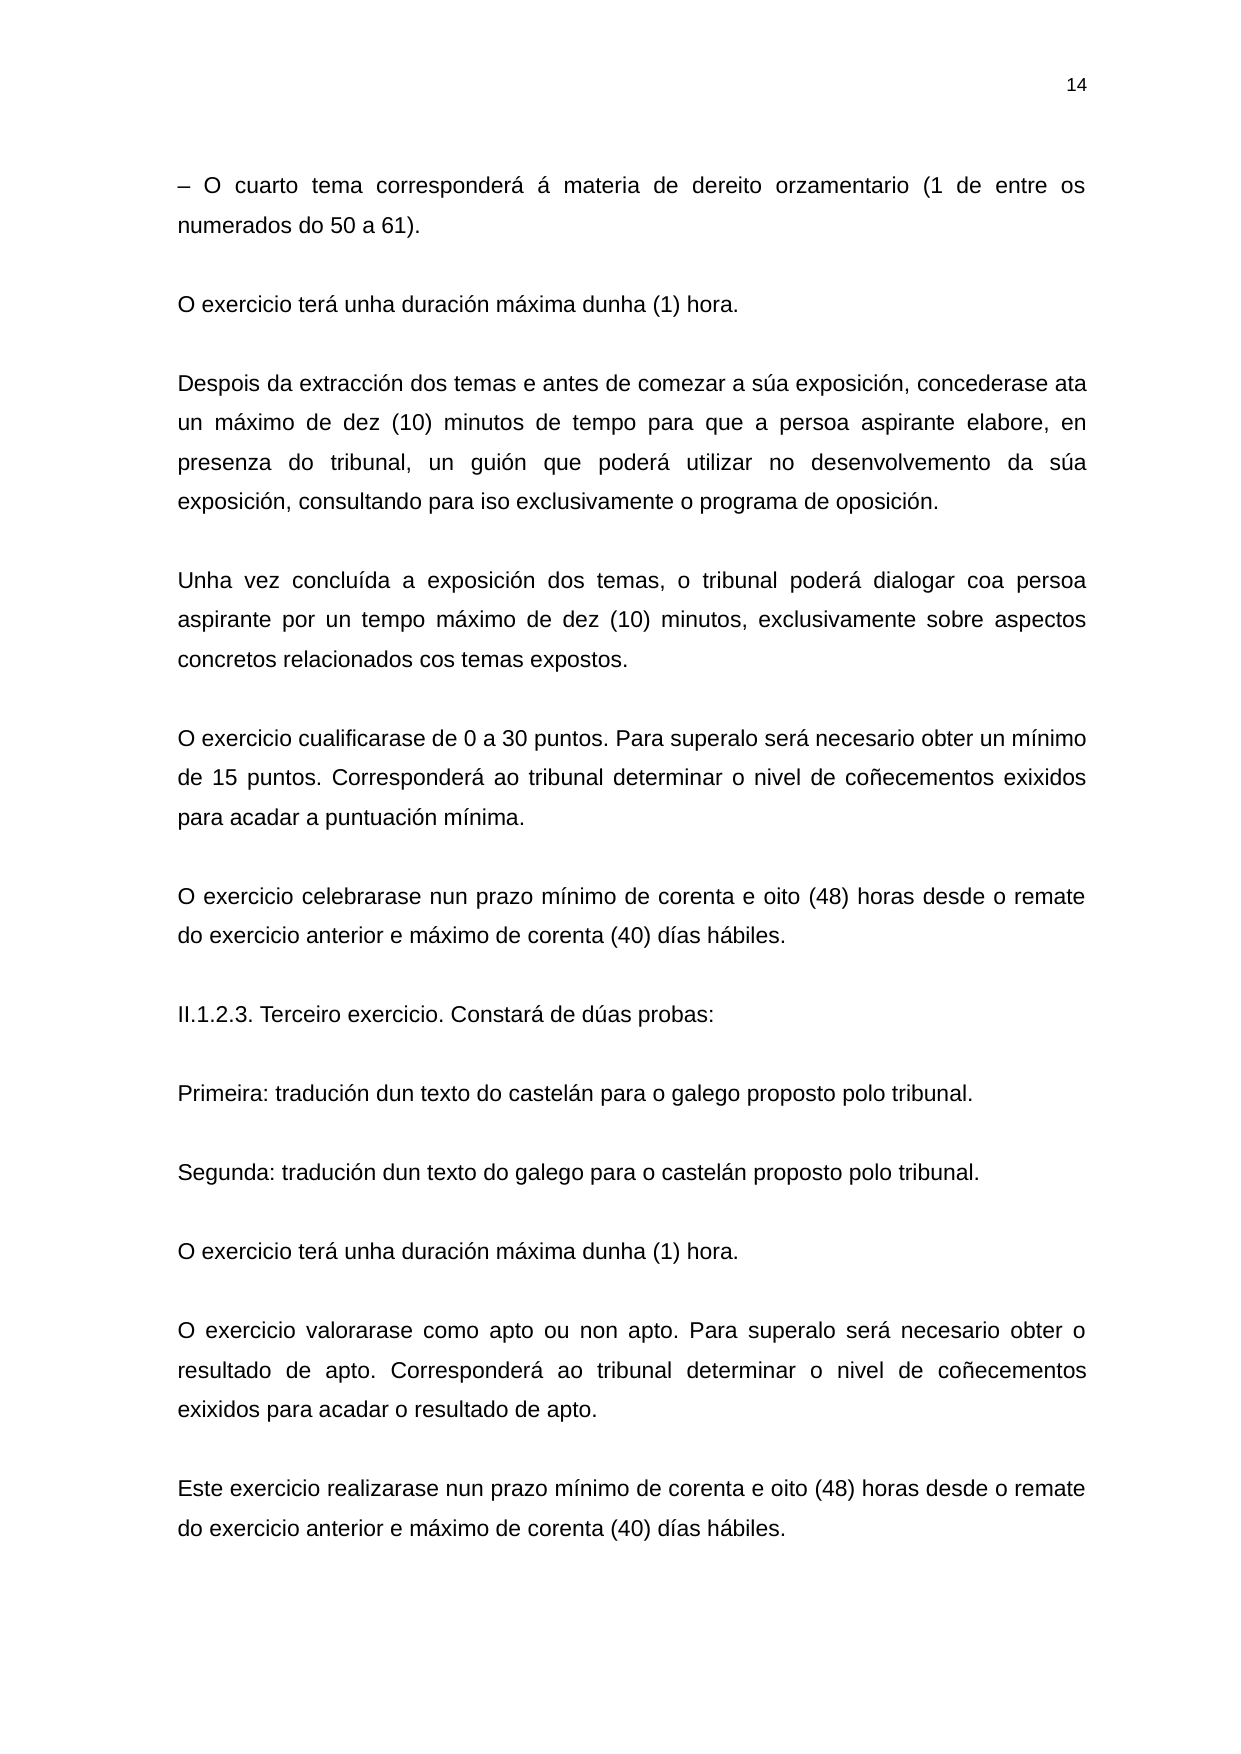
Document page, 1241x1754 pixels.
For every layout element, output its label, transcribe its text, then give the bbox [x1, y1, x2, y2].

text II.1.2.3. Terceiro exercicio. Constará de dúas probas: [177, 1001, 1087, 1028]
text Primeira: tradución dun texto do castelán para o galego proposto polo tribunal. [177, 1080, 1087, 1107]
text Segunda: tradución dun texto do galego para o castelán proposto polo tribunal. [177, 1159, 1087, 1186]
text O exercicio terá unha duración máxima dunha (1) hora. [177, 1238, 1087, 1264]
text O exercicio cualificarase de 0 a 30 puntos. Para superalo será necesario obter un mínimo de 15 puntos. Corresponderá ao tribunal determinar o nivel de coñecementos exixidos para acadar a puntuación mínima. [177, 725, 1087, 830]
text Despois da extracción dos temas e antes de comezar a súa exposición, concederase ata un máximo de dez (10) minutos de tempo para que a persoa aspirante elabore, en presenza do tribunal, un guión que poderá utilizar no desenvolvemento da súa exposición, consultando para iso exclusivamente o programa de oposición. [177, 369, 1087, 514]
text – O cuarto tema corresponderá á materia de dereito orzamentario (1 de entre os numerados do 50 a 61). [177, 172, 1087, 238]
text Este exercicio realizarase nun prazo mínimo de corenta e oito (48) horas desde o remate do exercicio anterior e máximo de corenta (40) días hábiles. [177, 1475, 1087, 1541]
text O exercicio celebrarase nun prazo mínimo de corenta e oito (48) horas desde o remate do exercicio anterior e máximo de corenta (40) días hábiles. [177, 883, 1087, 949]
text O exercicio terá unha duración máxima dunha (1) hora. [177, 291, 1087, 317]
text O exercicio valorarase como apto ou non apto. Para superalo será necesario obter o resultado de apto. Corresponderá ao tribunal determinar o nivel de coñecementos exixidos para acadar o resultado de apto. [177, 1317, 1087, 1422]
text Unha vez concluída a exposición dos temas, o tribunal poderá dialogar coa persoa aspirante por un tempo máximo de dez (10) minutos, exclusivamente sobre aspectos concretos relacionados cos temas expostos. [177, 567, 1087, 672]
